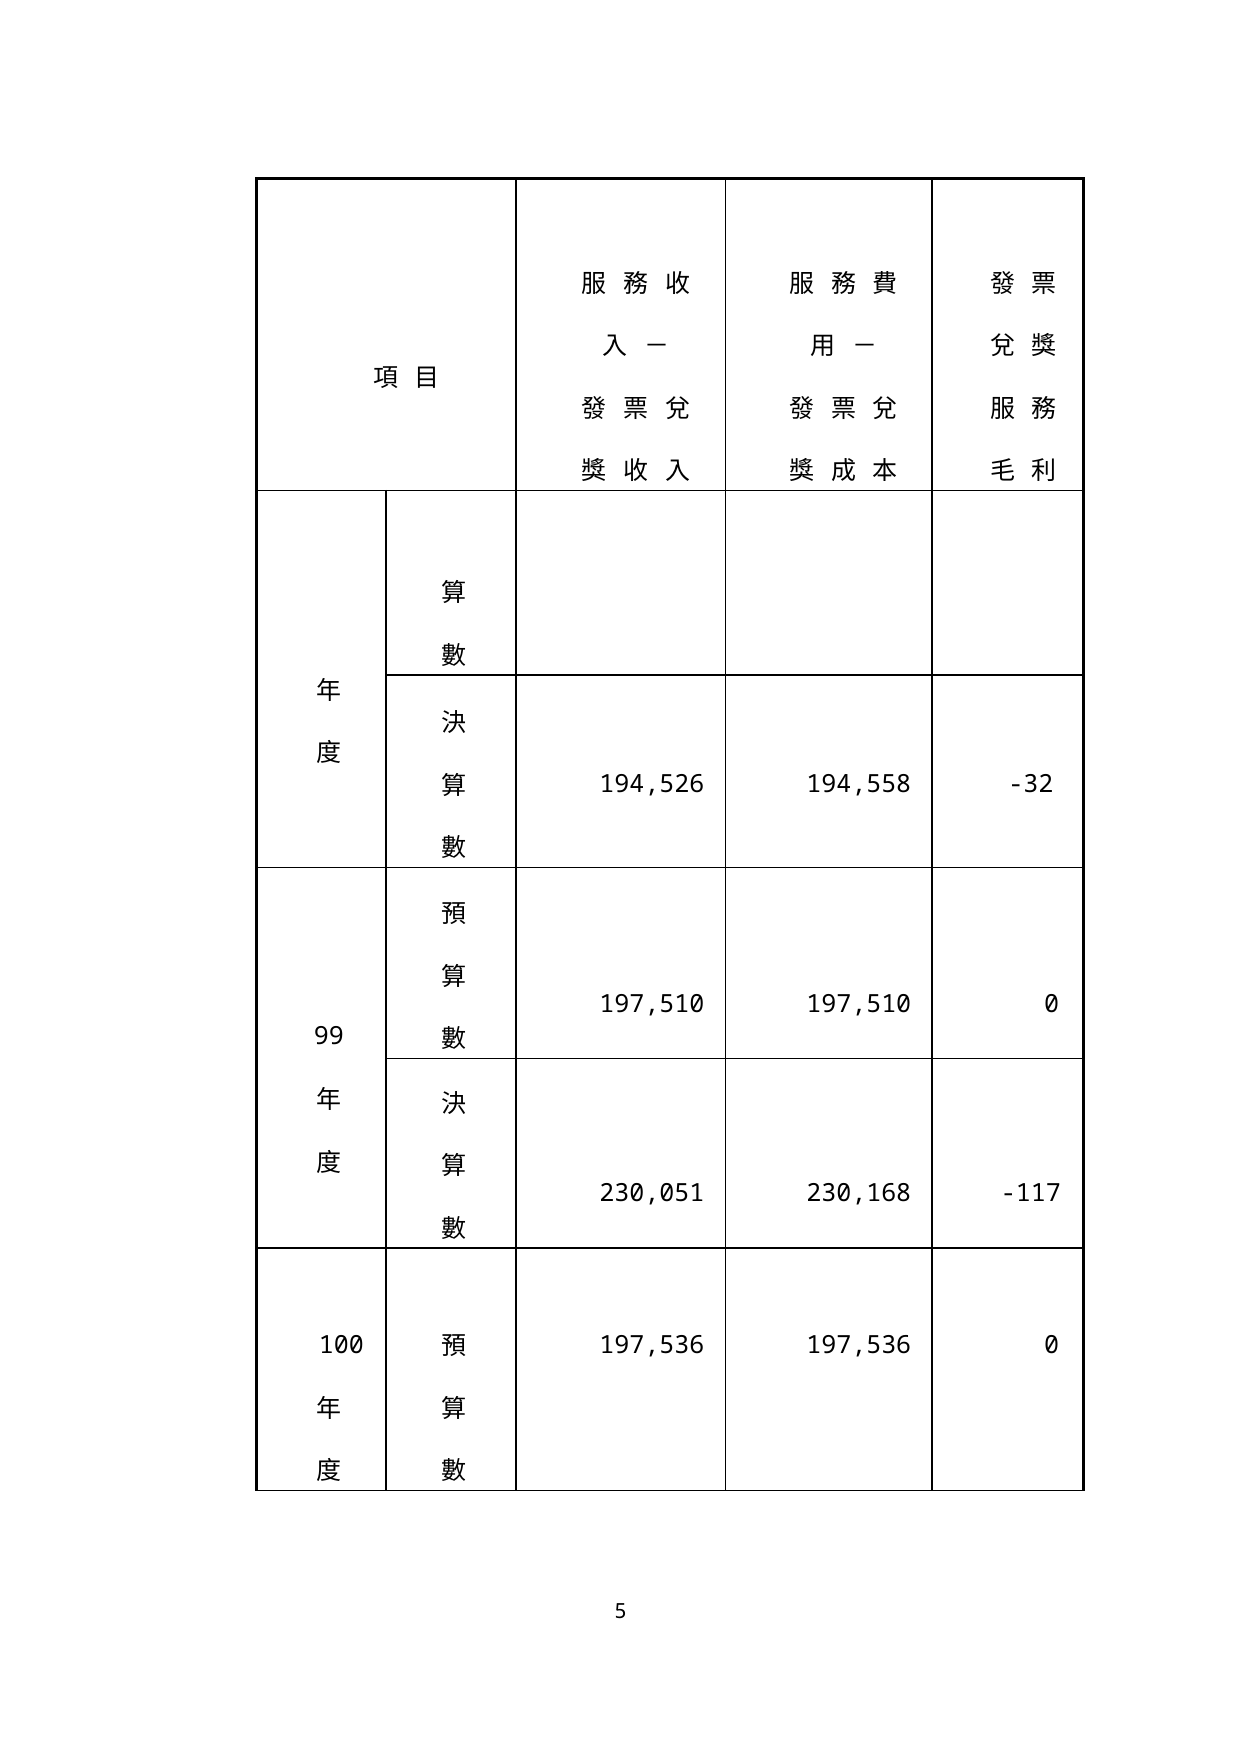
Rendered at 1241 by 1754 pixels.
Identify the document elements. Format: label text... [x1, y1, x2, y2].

table_cell 194,558 [726, 676, 931, 867]
table_cell 年度 [258, 491, 385, 867]
table_header 服務收入－ 發票兌獎收入 [517, 180, 725, 490]
table_cell 194,526 [517, 676, 725, 867]
table_cell -32 [933, 676, 1082, 867]
table_header 項目 [258, 180, 515, 490]
table_cell 197,536 [726, 1249, 931, 1490]
table_cell 100年度 [258, 1249, 385, 1490]
table_cell 230,168 [726, 1059, 931, 1247]
table_cell 預算數 [387, 1249, 515, 1490]
table_cell 0 [933, 868, 1082, 1058]
table_cell -117 [933, 1059, 1082, 1247]
table_cell 決算數 [387, 676, 515, 867]
table_header 服務費用－ 發票兌獎成本 [726, 180, 931, 490]
table_cell 197,510 [726, 868, 931, 1058]
table_cell [933, 491, 1082, 674]
table_cell 99年度 [258, 868, 385, 1247]
table_cell 0 [933, 1249, 1082, 1490]
table_cell 預算數 [387, 868, 515, 1058]
table_cell [726, 491, 931, 674]
table_cell 算數 [387, 491, 515, 674]
table_cell 決算數 [387, 1059, 515, 1247]
table_header 發票兌獎 服務毛利 [933, 180, 1082, 490]
table_cell 197,536 [517, 1249, 725, 1490]
table_cell 197,510 [517, 868, 725, 1058]
table_cell [517, 491, 725, 674]
table_cell 230,051 [517, 1059, 725, 1247]
